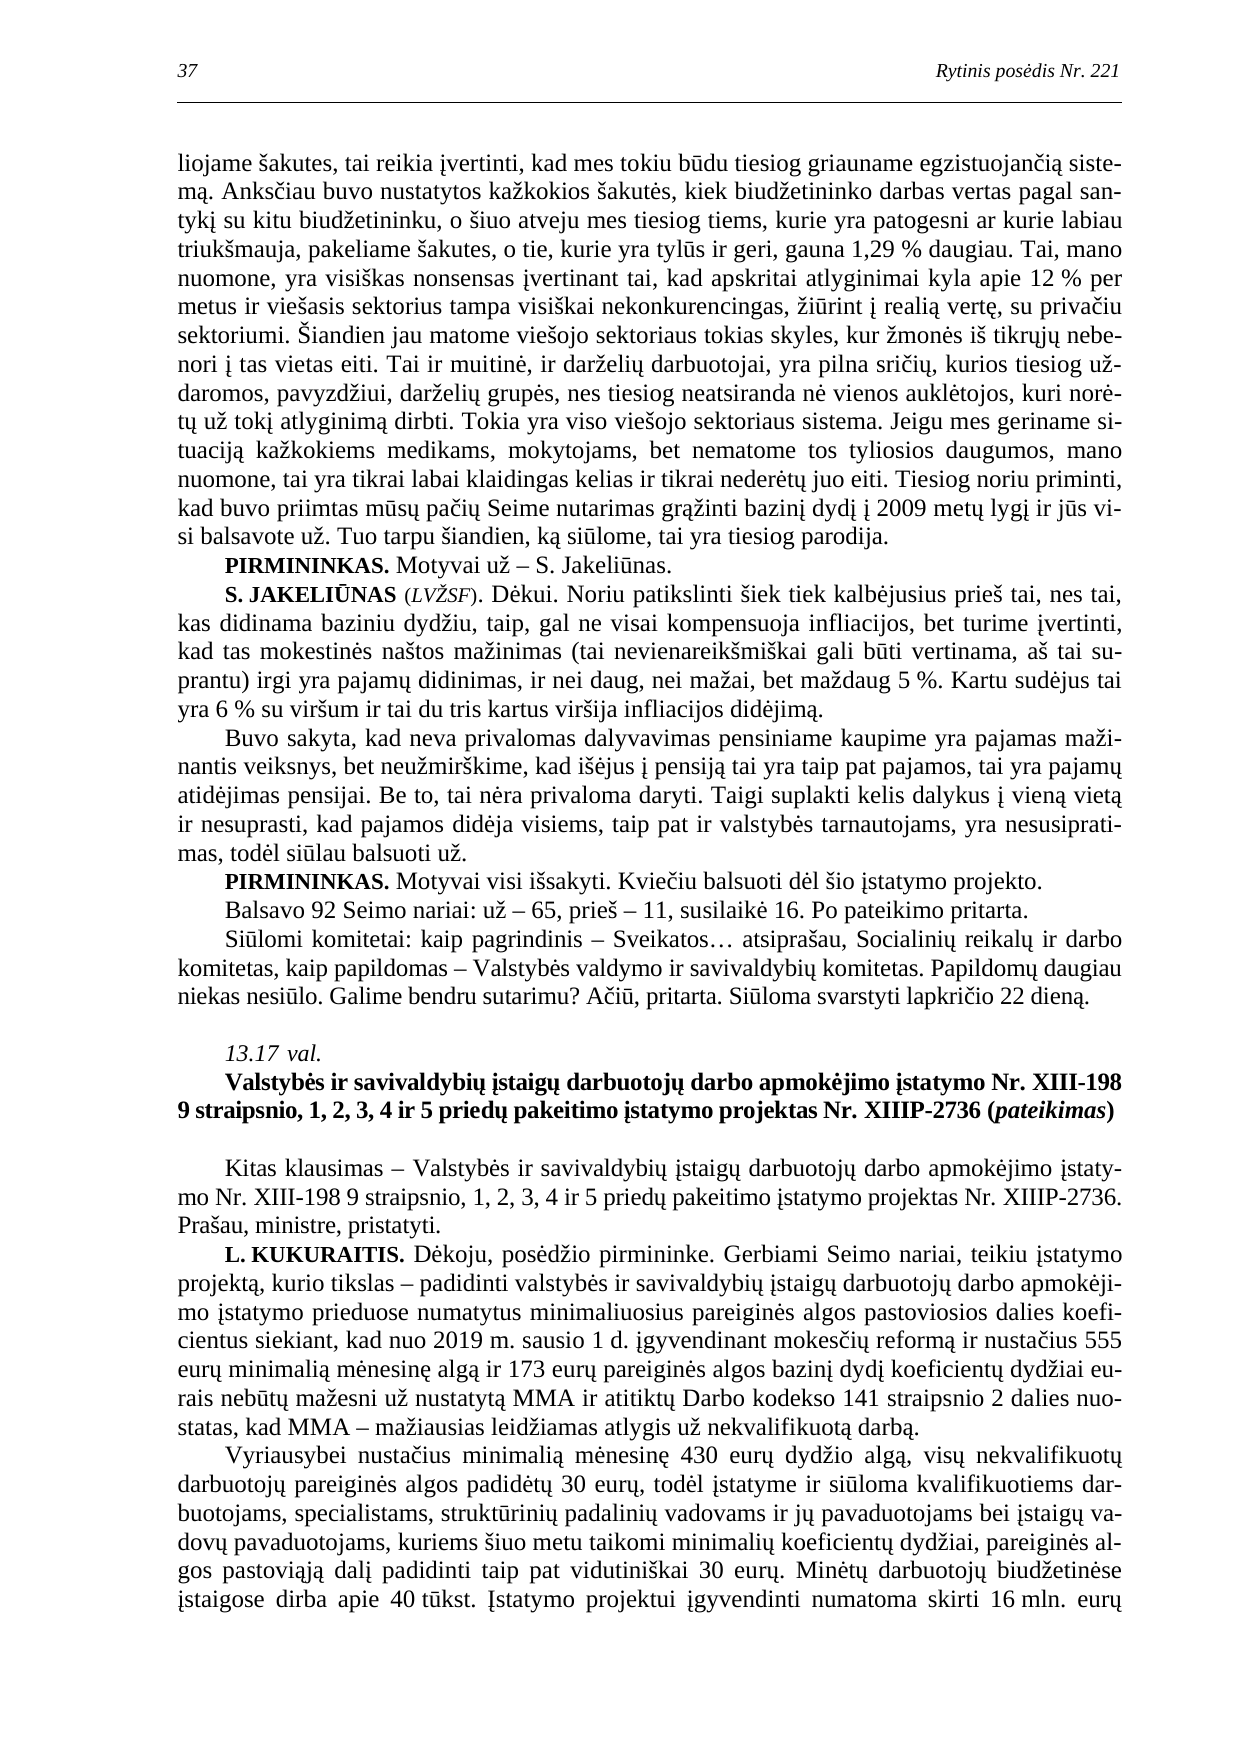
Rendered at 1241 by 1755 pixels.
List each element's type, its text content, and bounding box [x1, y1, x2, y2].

text PIRMININKAS. Mo­ty­vai vi­si iš­sa­ky­ti. Kvie­čiu bal­suo­ti dėl šio įsta­ty­mo pro­jek­to. [177, 866, 1122, 895]
text L. KUKURAITIS. Dė­ko­ju, po­sė­džio pir­mi­nin­ke. Ger­bia­mi Sei­mo na­riai, tei­kiu įsta­ty­mo pro­jek­tą, ku­rio tiks­las – pa­di­din­ti vals­ty­bės ir sa­vi­val­dy­bių įstai­gų dar­buo­to­jų dar­bo ap­mo­kė­ji­mo įsta­ty­mo prie­duo­se nu­ma­ty­tus mi­ni­ma­liuo­sius pa­rei­gi­nės al­gos pa­sto­vio­sios da­lies ko­e­fi­cien­tus sie­kiant, kad nuo 2019 m. sau­sio 1 d. įgy­ven­di­nant mo­kes­čių re­for­mą ir nu­sta­čius 555 eu­rų mi­ni­ma­lią mė­ne­si­nę al­gą ir 173 eu­rų pa­rei­gi­nės al­gos ba­zi­nį dy­dį ko­e­fi­cien­tų dy­džiai eu­rais ne­bū­tų ma­žes­ni už nu­sta­ty­tą MMA ir ati­tik­tų Dar­bo ko­dek­so 141 straips­nio 2 da­lies nuo­sta­tas, kad MMA – ma­žiau­sias lei­džia­mas at­ly­gis už ne­kva­li­fi­kuo­tą dar­bą. [177, 1239, 1122, 1440]
text Bal­sa­vo 92 Sei­mo na­riai: už – 65, prieš – 11, su­si­lai­kė 16. Po pa­tei­ki­mo pri­tar­ta. [177, 895, 1122, 924]
text Bu­vo sa­ky­ta, kad ne­va pri­va­lo­mas da­ly­va­vi­mas pen­si­nia­me kau­pi­me yra pa­ja­mas ma­ži­nan­tis veiks­nys, bet ne­už­mirš­ki­me, kad iš­ėjus į pen­si­ją tai yra taip pat pa­ja­mos, tai yra pa­ja­mų ati­dė­ji­mas pen­si­jai. Be to, tai nė­ra pri­va­lo­ma da­ry­ti. Tai­gi su­plak­ti ke­lis da­ly­kus į vie­ną vie­tą ir ne­su­pras­ti, kad pa­ja­mos di­dė­ja vi­siems, taip pat ir vals­ty­bės tar­nau­to­jams, yra nesu­si­pra­ti­mas, to­dėl siū­lau bal­suo­ti už. [177, 723, 1122, 866]
text 13.17 val. [224, 1039, 1122, 1067]
text S. JAKELIŪNAS (LVŽSF). Dė­kui. No­riu pa­tiks­lin­ti šiek tiek kal­bė­ju­sius prieš tai, nes tai, kas di­di­na­ma ba­zi­niu dy­džiu, taip, gal ne vi­sai kom­pen­suo­ja in­flia­ci­jos, bet tu­ri­me įver­tin­ti, kad tas mo­kes­ti­nės naš­tos ma­ži­ni­mas (tai ne­vie­na­reikš­miš­kai ga­li bū­ti ver­ti­na­ma, aš tai su­pran­tu) ir­gi yra pa­ja­mų di­di­ni­mas, ir nei daug, nei ma­žai, bet maž­daug 5 %. Kar­tu su­dė­jus tai yra 6 % su vir­šum ir tai du tris kar­tus vir­ši­ja in­flia­ci­jos di­dė­ji­mą. [177, 579, 1122, 723]
text Vy­riau­sy­bei nu­sta­čius mi­ni­ma­lią mė­ne­si­nę 430 eu­rų dy­džio al­gą, vi­sų ne­kva­li­fi­kuo­tų dar­buo­to­jų pa­rei­gi­nės al­gos pa­di­dė­tų 30 eu­rų, to­dėl įsta­ty­me ir siū­lo­ma kva­li­fi­kuo­tiems dar­buo­to­jams, spe­cia­lis­tams, struk­tū­ri­nių pa­da­li­nių va­do­vams ir jų pa­va­duo­to­jams bei įstai­gų va­do­vų pa­va­duo­to­jams, ku­riems šiuo me­tu tai­ko­mi mi­ni­ma­lių ko­e­fi­cien­tų dy­džiai, pa­rei­gi­nės al­gos pa­sto­vi­ą­ją da­lį pa­di­din­ti taip pat vi­du­ti­niš­kai 30 eu­rų. Mi­nė­tų dar­buo­to­jų biu­dže­ti­nė­se įstai­go­se dir­ba apie 40 tūkst. Įsta­ty­mo pro­jek­tui įgy­ven­di­nti nu­ma­to­ma skir­ti 16 mln. eu­rų [177, 1440, 1122, 1613]
text lio­ja­me ša­ku­tes, tai rei­kia įver­tin­ti, kad mes to­kiu bū­du tie­siog griau­na­me eg­zis­tuo­jan­čią sis­te­mą. Anks­čiau bu­vo nu­sta­ty­tos kaž­ko­kios ša­ku­tės, kiek biu­dže­ti­nin­ko dar­bas ver­tas pa­gal san­ty­kį su ki­tu biu­dže­ti­nin­ku, o šiuo at­ve­ju mes tie­siog tiems, ku­rie yra pa­to­ges­ni ar ku­rie la­biau triukš­mau­ja, pa­ke­lia­me ša­ku­tes, o tie, ku­rie yra ty­lūs ir ge­ri, gau­na 1,29 % dau­giau. Tai, ma­no nuo­mo­ne, yra vi­siš­kas non­sen­sas įver­ti­nant tai, kad ap­skri­tai at­ly­gi­ni­mai ky­la apie 12 % per me­tus ir vie­ša­sis sek­to­rius tampa vi­siš­kai ne­kon­ku­ren­cin­gas, žiū­rint į re­a­lią ver­tę, su pri­va­čiu sek­to­riu­mi. Šian­dien jau ma­to­me vie­šo­jo sek­to­riaus to­kias sky­les, kur žmo­nės iš tik­rų­jų ne­be­no­ri į tas vie­tas ei­ti. Tai ir mui­ti­nė, ir dar­že­lių dar­buo­to­jai, yra pil­na sri­čių, ku­rios tie­siog už­da­ro­mos, pa­vyz­džiui, dar­že­lių gru­pės, nes tie­siog ne­at­si­ran­da nė vie­nos auk­lė­to­jos, ku­ri no­rė­tų už to­kį at­ly­gi­ni­mą dirb­ti. To­kia yra vi­so vie­šo­jo sek­to­riaus sis­te­ma. Jei­gu mes ge­ri­na­me si­tu­a­ci­ją kaž­ko­kiems me­di­kams, mo­ky­to­jams, bet ne­ma­to­me tos ty­lio­sios dau­gu­mos, ma­no nuo­mo­ne, tai yra tik­rai la­bai klai­din­gas ke­lias ir tik­rai ne­de­rė­tų juo ei­ti. Tie­siog no­riu pri­min­ti, kad bu­vo pri­im­tas mū­sų pa­čių Sei­me nu­ta­ri­mas grą­žin­ti ba­zi­nį dy­dį į 2009 me­tų ly­gį ir jūs vi­si bal­sa­vo­te už. Tuo tar­pu šian­dien, ką siū­lo­me, tai yra tie­siog pa­ro­di­ja. [177, 148, 1122, 550]
text Ki­tas klau­si­mas – Vals­ty­bės ir sa­vi­val­dy­bių įstai­gų dar­buo­to­jų dar­bo ap­mo­kė­ji­mo įsta­ty­mo Nr. XIII-198 9 straips­nio, 1, 2, 3, 4 ir 5 prie­dų pa­kei­ti­mo įsta­ty­mo pro­jek­tas Nr. XIIIP-2736. Pra­šau, mi­nist­re, pri­sta­ty­ti. [177, 1153, 1122, 1239]
text PIRMININKAS. Mo­ty­vai už – S. Ja­ke­liū­nas. [177, 550, 1122, 579]
text Vals­ty­bės ir sa­vi­val­dy­bių įstai­gų dar­buo­to­jų dar­bo ap­mo­kė­ji­mo įsta­ty­mo Nr. XIII-198 9 straips­nio, 1, 2, 3, 4 ir 5 prie­dų pa­kei­ti­mo įsta­ty­mo pro­jek­tas Nr. XIIIP-2736 (pa­tei­ki­mas) [177, 1067, 1122, 1124]
text Siū­lo­mi ko­mi­te­tai: kaip pa­grin­di­nis – Svei­ka­tos… at­si­pra­šau, So­cia­li­nių rei­ka­lų ir dar­bo ko­mi­te­tas, kaip pa­pil­do­mas – Vals­ty­bės val­dy­mo ir sa­vi­val­dy­bių ko­mi­te­tas. Pa­pil­do­mų dau­giau nie­kas ne­siū­lo. Ga­li­me ben­dru su­ta­ri­mu? Ačiū, pri­tar­ta. Siū­lo­ma svars­ty­ti lap­kri­čio 22 die­ną. [177, 924, 1122, 1010]
